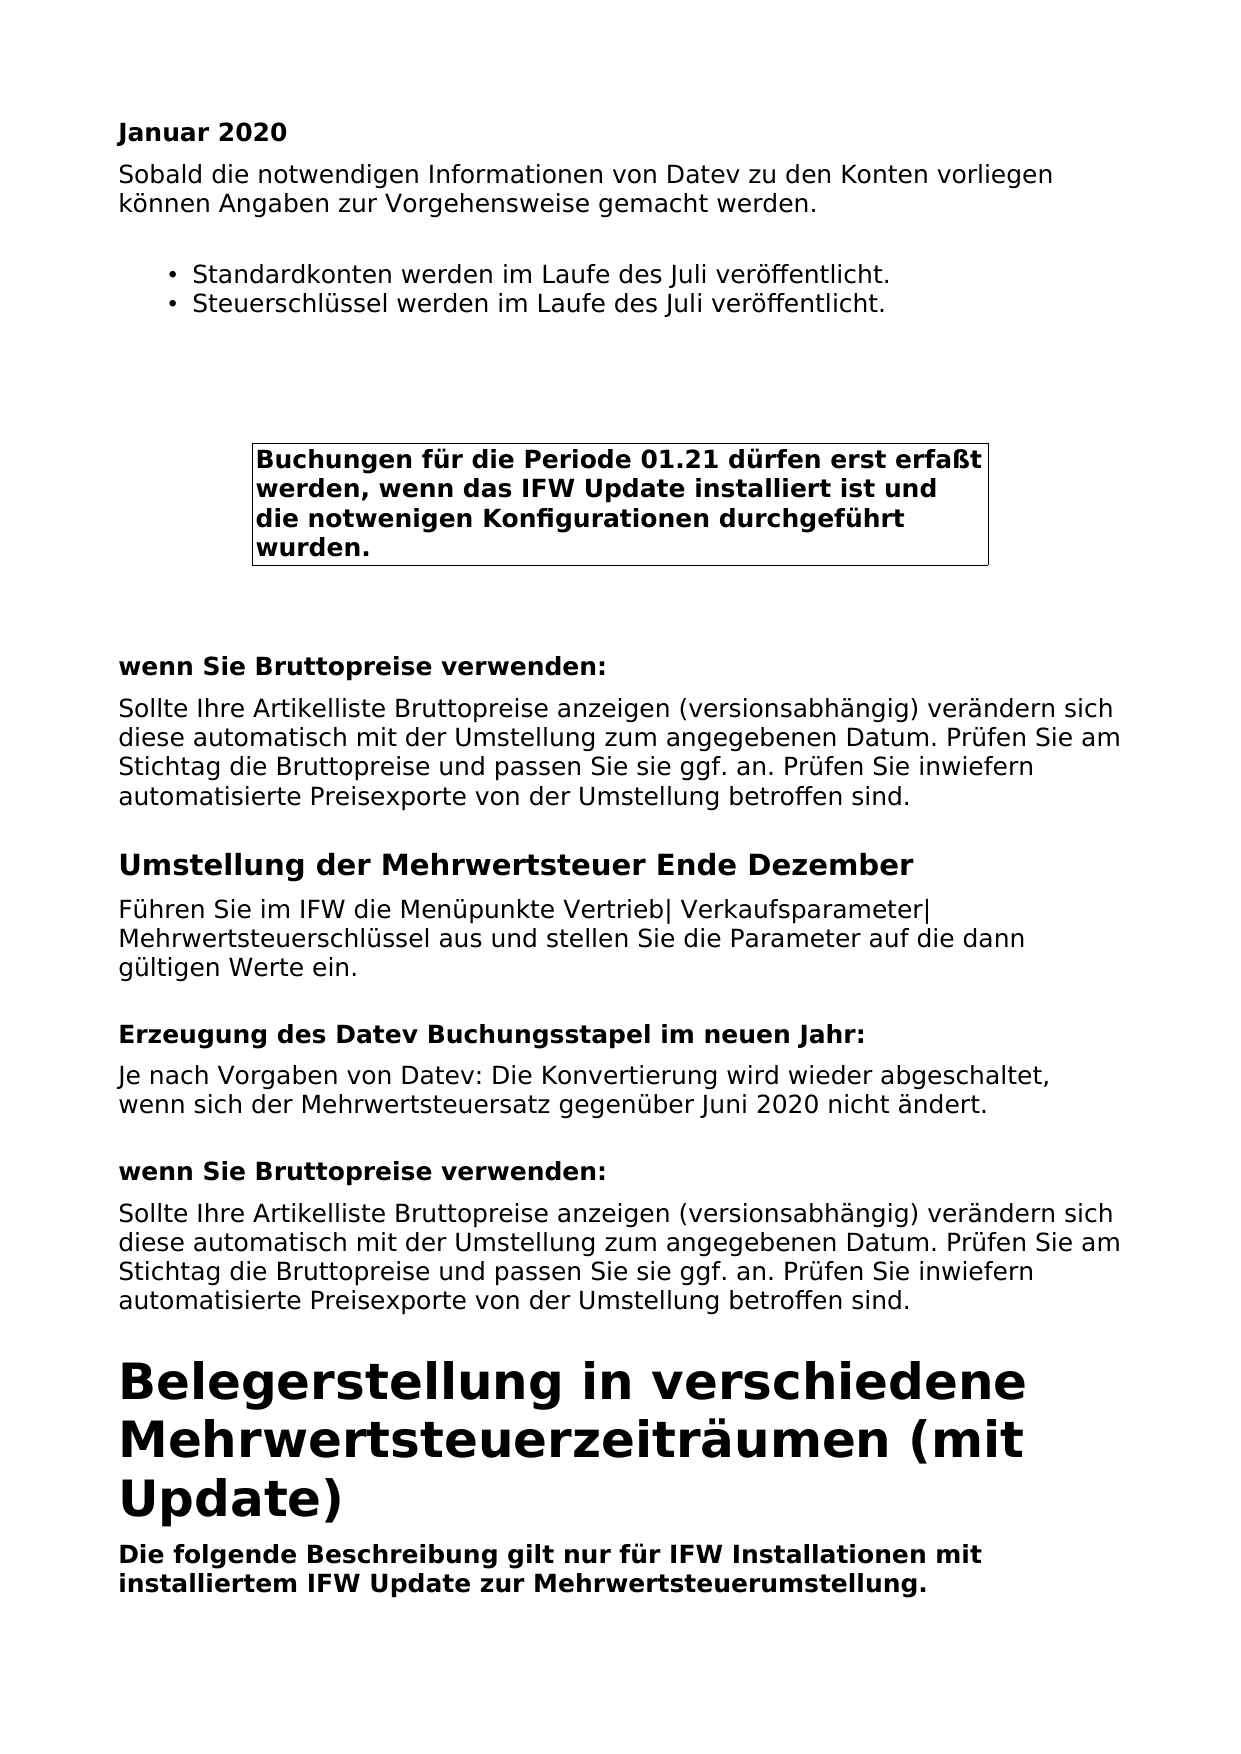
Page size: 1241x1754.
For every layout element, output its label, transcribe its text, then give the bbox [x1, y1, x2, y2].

text Sobald die notwendigen Informationen von Datev zu den Konten vorliegen können Angaben zur Vorgehensweise gemacht werden. [118, 160, 1122, 218]
subtitle wenn Sie Bruttopreise verwenden: [118, 1157, 1122, 1186]
table_header Buchungen für die Periode 01.21 dürfen erst erfaßt werden, wenn das IFW Update installiert ist und die notwenigen Konfigurationen durchgeführt wurden. [253, 444, 988, 565]
subtitle Januar 2020 [118, 118, 1122, 147]
text Sollte Ihre Artikelliste Bruttopreise anzeigen (versionsabhängig) verändern sich diese automatisch mit der Umstellung zum angegebenen Datum. Prüfen Sie am Stichtag die Bruttopreise und passen Sie sie ggf. an. Prüfen Sie inwiefern automatisierte Preisexporte von der Umstellung betroffen sind. [118, 1199, 1122, 1316]
subtitle Erzeugung des Datev Buchungsstapel im neuen Jahr: [118, 1020, 1122, 1049]
text Führen Sie im IFW die Menüpunkte Vertrieb| Verkaufsparameter| Mehrwertsteuerschlüssel aus und stellen Sie die Parameter auf die dann gültigen Werte ein. [118, 895, 1122, 982]
text Die folgende Beschreibung gilt nur für IFW Installationen mit installiertem IFW Update zur Mehrwertsteuerumstellung. [118, 1540, 1122, 1599]
text Sollte Ihre Artikelliste Bruttopreise anzeigen (versionsabhängig) verändern sich diese automatisch mit der Umstellung zum angegebenen Datum. Prüfen Sie am Stichtag die Bruttopreise und passen Sie sie ggf. an. Prüfen Sie inwiefern automatisierte Preisexporte von der Umstellung betroffen sind. [118, 694, 1122, 811]
list Steuerschlüssel werden im Laufe des Juli veröffentlicht. [177, 289, 1122, 318]
list Standardkonten werden im Laufe des Juli veröffentlicht. [177, 260, 1122, 289]
subtitle Belegerstellung in verschiedene Mehrwertsteuerzeiträumen (mit Update) [118, 1353, 1122, 1528]
subtitle wenn Sie Bruttopreise verwenden: [118, 652, 1122, 682]
subtitle Umstellung der Mehrwertsteuer Ende Dezember [118, 848, 1122, 882]
text Je nach Vorgaben von Datev: Die Konvertierung wird wieder abgeschaltet, wenn sich der Mehrwertsteuersatz gegenüber Juni 2020 nicht ändert. [118, 1061, 1122, 1120]
